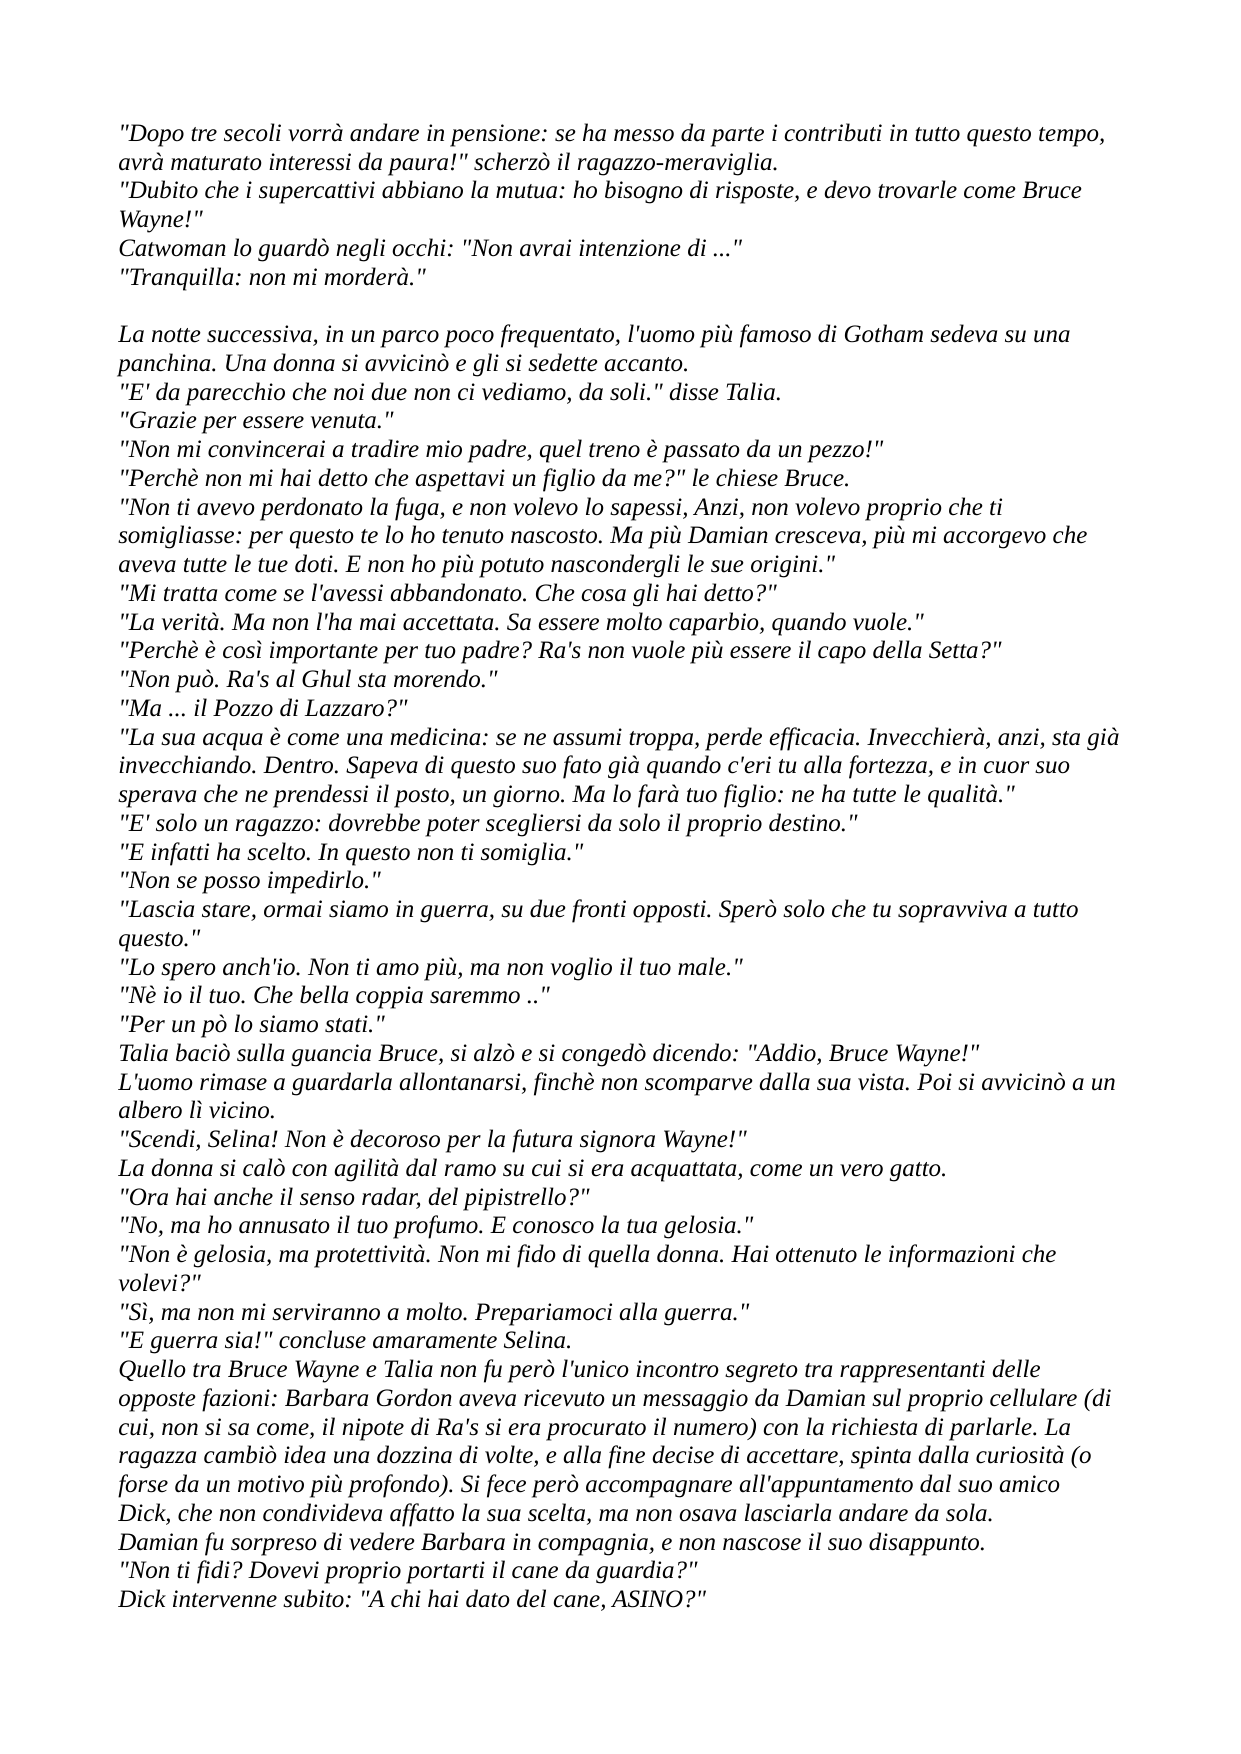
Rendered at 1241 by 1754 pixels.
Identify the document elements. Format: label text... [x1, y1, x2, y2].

text "Non mi convincerai a tradire mio padre, quel treno è passato da un pezzo!" [118, 434, 1122, 463]
text "Nè io il tuo. Che bella coppia saremmo .." [118, 981, 1122, 1009]
text "E' da parecchio che noi due non ci vediamo, da soli." disse Talia. [118, 377, 1122, 406]
text "Non può. Ra's al Ghul sta morendo." [118, 664, 1122, 693]
text L'uomo rimase a guardarla allontanarsi, finchè non scomparve dalla sua vista. Poi si avvicinò a un albero lì vicino. [118, 1067, 1122, 1124]
text "Per un pò lo siamo stati." [118, 1009, 1122, 1038]
text "Lascia stare, ormai siamo in guerra, su due fronti opposti. Sperò solo che tu sopravviva a tutto questo." [118, 894, 1122, 952]
text Talia baciò sulla guancia Bruce, si alzò e si congedò dicendo: "Addio, Bruce Wayne!" [118, 1038, 1122, 1067]
text La donna si calò con agilità dal ramo su cui si era acquattata, come un vero gatto. [118, 1153, 1122, 1182]
text "Perchè non mi hai detto che aspettavi un figlio da me?" le chiese Bruce. [118, 463, 1122, 492]
text Damian fu sorpreso di vedere Barbara in compagnia, e non nascose il suo disappunto. [118, 1527, 1122, 1556]
text "No, ma ho annusato il tuo profumo. E conosco la tua gelosia." [118, 1211, 1122, 1239]
text "Ma ... il Pozzo di Lazzaro?" [118, 693, 1122, 722]
text Quello tra Bruce Wayne e Talia non fu però l'unico incontro segreto tra rappresentanti delle opposte fazioni: Barbara Gordon aveva ricevuto un messaggio da Damian sul proprio cellulare (di cui, non si sa come, il nipote di Ra's si era procurato il numero) con la richiesta di parlarle. La ragazza cambiò idea una dozzina di volte, e alla fine decise di accettare, spinta dalla curiosità (o forse da un motivo più profondo). Si fece però accompagnare all'appuntamento dal suo amico Dick, che non condivideva affatto la sua scelta, ma non osava lasciarla andare da sola. [118, 1354, 1122, 1527]
text "Mi tratta come se l'avessi abbandonato. Che cosa gli hai detto?" [118, 578, 1122, 607]
text "Grazie per essere venuta." [118, 406, 1122, 434]
text "Dopo tre secoli vorrà andare in pensione: se ha messo da parte i contributi in tutto questo tempo, avrà maturato interessi da paura!" scherzò il ragazzo-meraviglia. [118, 118, 1122, 176]
text "Non ti fidi? Dovevi proprio portarti il cane da guardia?" [118, 1556, 1122, 1584]
text "La sua acqua è come una medicina: se ne assumi troppa, perde efficacia. Invecchierà, anzi, sta già invecchiando. Dentro. Sapeva di questo suo fato già quando c'eri tu alla fortezza, e in cuor suo sperava che ne prendessi il posto, un giorno. Ma lo farà tuo figlio: ne ha tutte le qualità." [118, 722, 1122, 808]
text Catwoman lo guardò negli occhi: "Non avrai intenzione di ..." [118, 233, 1122, 262]
text "Scendi, Selina! Non è decoroso per la futura signora Wayne!" [118, 1124, 1122, 1153]
text La notte successiva, in un parco poco frequentato, l'uomo più famoso di Gotham sedeva su una panchina. Una donna si avvicinò e gli si sedette accanto. [118, 319, 1122, 377]
text "Non ti avevo perdonato la fuga, e non volevo lo sapessi, Anzi, non volevo proprio che ti somigliasse: per questo te lo ho tenuto nascosto. Ma più Damian cresceva, più mi accorgevo che aveva tutte le tue doti. E non ho più potuto nascondergli le sue origini." [118, 492, 1122, 578]
text "E guerra sia!" concluse amaramente Selina. [118, 1326, 1122, 1354]
text "La verità. Ma non l'ha mai accettata. Sa essere molto caparbio, quando vuole." [118, 607, 1122, 636]
text "E' solo un ragazzo: dovrebbe poter scegliersi da solo il proprio destino." [118, 808, 1122, 837]
text "Tranquilla: non mi morderà." [118, 262, 1122, 291]
text Dick intervenne subito: "A chi hai dato del cane, ASINO?" [118, 1584, 1122, 1613]
text "Dubito che i supercattivi abbiano la mutua: ho bisogno di risposte, e devo trovarle come Bruce Wayne!" [118, 176, 1122, 233]
text "Non è gelosia, ma protettività. Non mi fido di quella donna. Hai ottenuto le informazioni che volevi?" [118, 1239, 1122, 1297]
text "E infatti ha scelto. In questo non ti somiglia." [118, 837, 1122, 866]
text "Ora hai anche il senso radar, del pipistrello?" [118, 1182, 1122, 1211]
text "Sì, ma non mi serviranno a molto. Prepariamoci alla guerra." [118, 1297, 1122, 1326]
text "Perchè è così importante per tuo padre? Ra's non vuole più essere il capo della Setta?" [118, 636, 1122, 664]
text "Lo spero anch'io. Non ti amo più, ma non voglio il tuo male." [118, 952, 1122, 981]
text "Non se posso impedirlo." [118, 866, 1122, 894]
